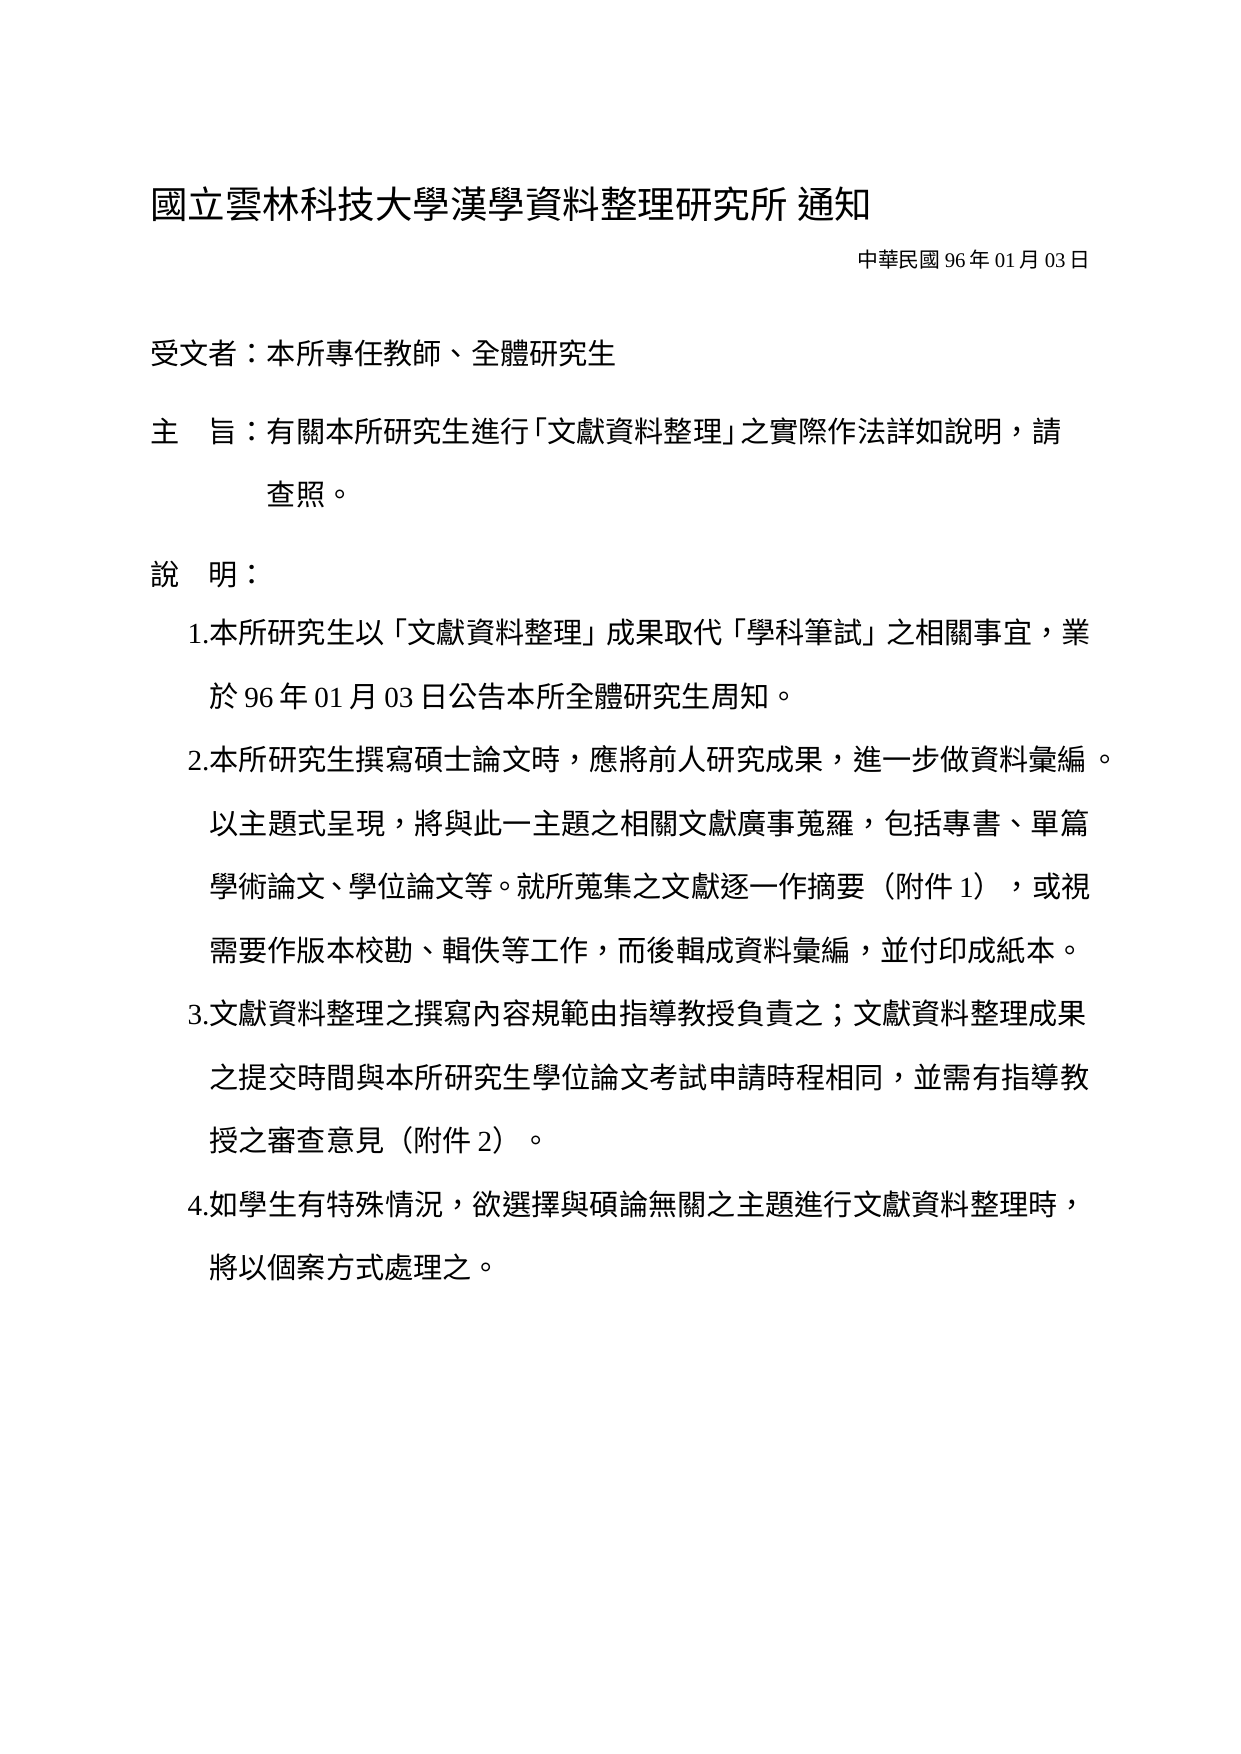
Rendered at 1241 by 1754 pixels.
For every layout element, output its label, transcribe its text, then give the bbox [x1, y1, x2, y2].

text 主 旨：有關本所研究生進行「文獻資料整理」之實際作法詳如說明，請 查照。 [150, 408, 1090, 514]
text 受文者：本所專任教師、全體研究生 [150, 314, 1090, 389]
text 4.如學生有特殊情況，欲選擇與碩論無關之主題進行文獻資料整理時，將以個案方式處理之。 [187, 1181, 1090, 1287]
text 國立雲林科技大學漢學資料整理研究所 通知 [150, 164, 1090, 239]
text 2.本所研究生撰寫碩士論文時，應將前人研究成果，進一步做資料彙編。以主題式呈現，將與此一主題之相關文獻廣事蒐羅，包括專書、單篇學術論文、學位論文等。就所蒐集之文獻逐一作摘要（附件1），或視需要作版本校勘、輯佚等工作，而後輯成資料彙編，並付印成紙本。 [187, 737, 1090, 969]
text 3.文獻資料整理之撰寫內容規範由指導教授負責之；文獻資料整理成果之提交時間與本所研究生學位論文考試申請時程相同，並需有指導教授之審查意見（附件2）。 [187, 991, 1090, 1160]
text 1.本所研究生以「文獻資料整理」成果取代「學科筆試」之相關事宜，業於96年01月03日公告本所全體研究生周知。 [187, 610, 1090, 716]
text 中華民國96年01月03日 [150, 239, 1090, 277]
text 說 明： [150, 535, 1090, 610]
